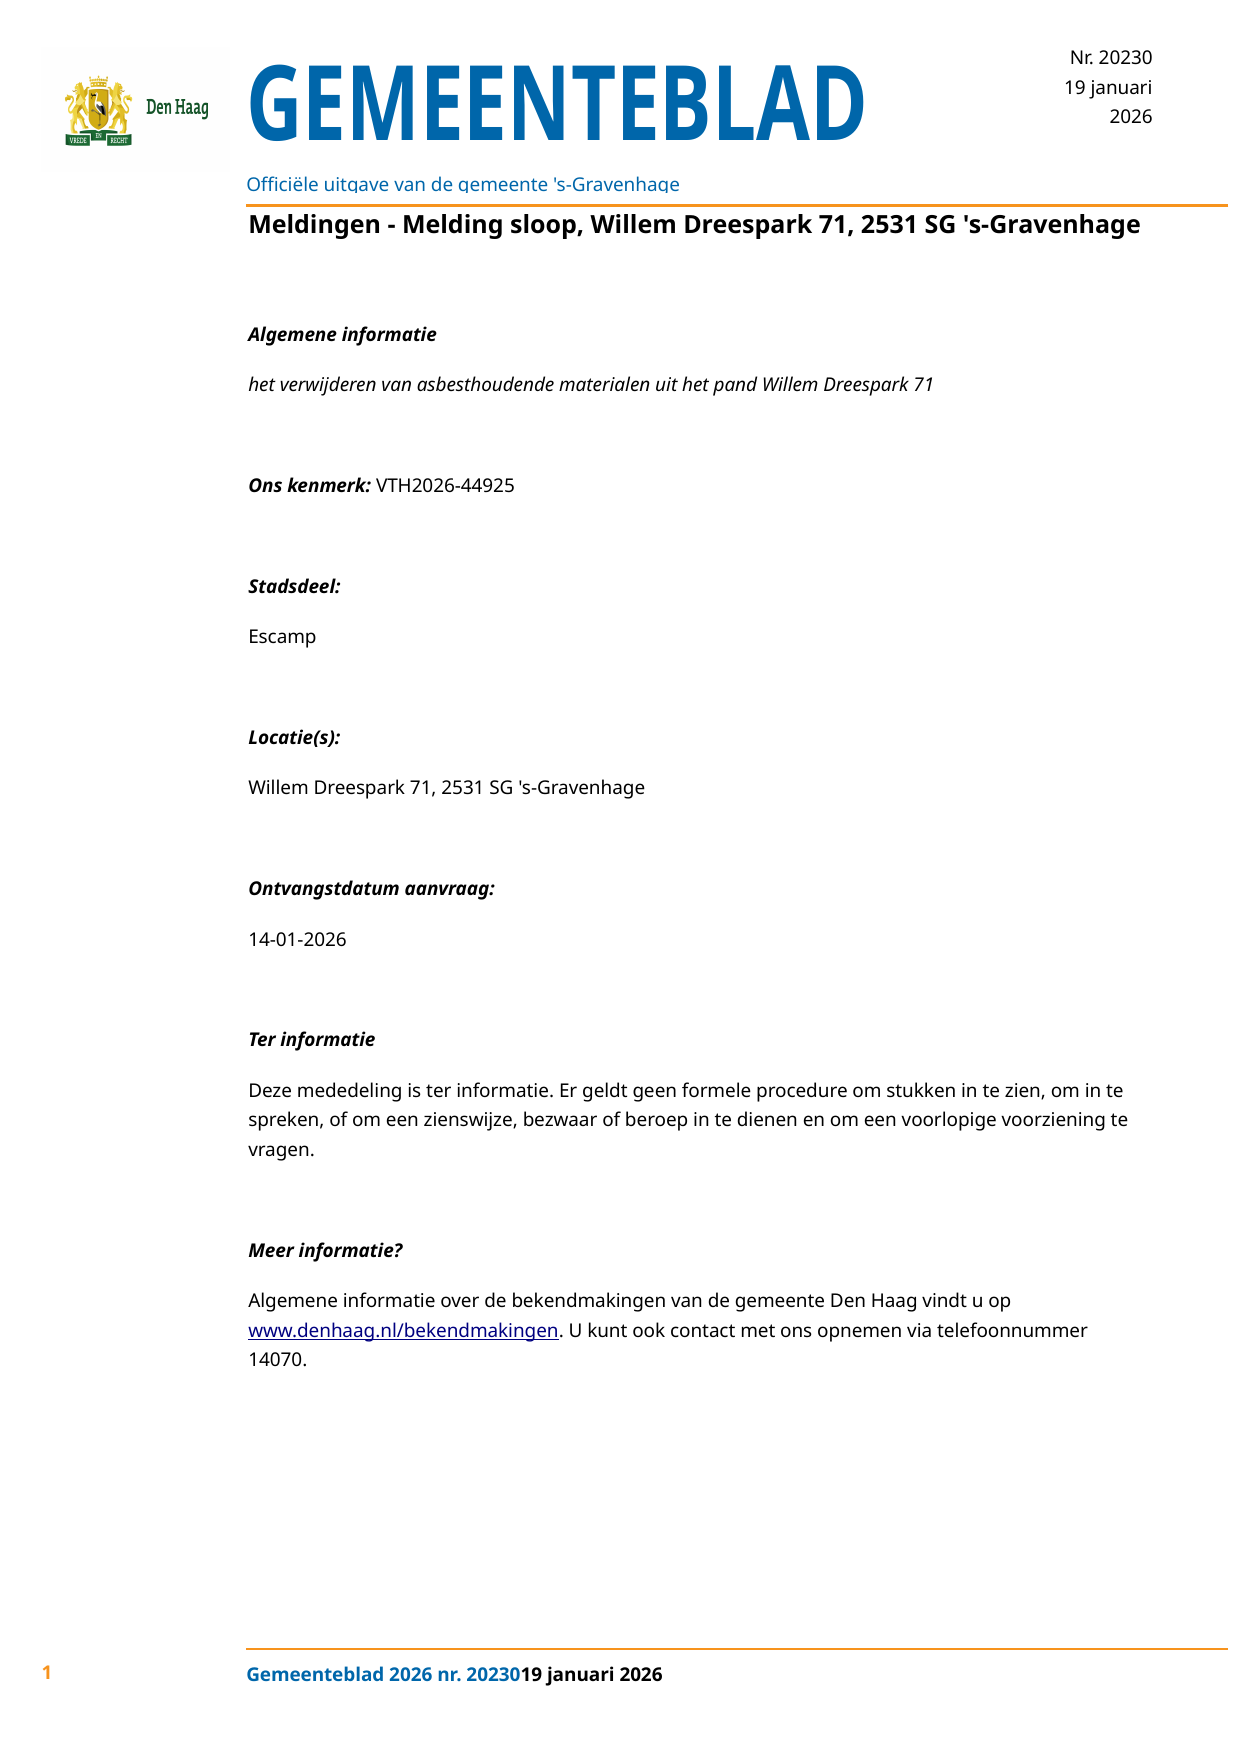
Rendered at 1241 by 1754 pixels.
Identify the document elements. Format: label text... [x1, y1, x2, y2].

text Algemene informatie over de bekendmakingen van de gemeente Den Haag vindt u op www.denhaag.nl/bekendmakingen. U kunt ook contact met ons opnemen via telefoonnummer 14070. [248, 1287, 1152, 1372]
text Escamp [248, 623, 1152, 649]
text Ter informatie [248, 1027, 1152, 1052]
text Stadsdeel: [248, 573, 1152, 598]
text 14-01-2026 [248, 926, 1152, 951]
picture [41, 47, 231, 172]
text Algemene informatie [248, 321, 1152, 346]
text Meer informatie? [248, 1237, 1152, 1263]
text Deze mededeling is ter informatie. Er geldt geen formele procedure om stukken in te zien, om in te spreken, of om een zienswijze, bezwaar of beroep in te dienen en om een voorlopige voorziening te vragen. [248, 1077, 1152, 1162]
text Ons kenmerk: VTH2026-44925 [248, 472, 1152, 498]
text Ontvangstdatum aanvraag: [248, 875, 1152, 901]
text Locatie(s): [248, 724, 1152, 750]
text Meldingen - Melding sloop, Willem Dreespark 71, 2531 SG 's-Gravenhage [248, 207, 1152, 241]
text Willem Dreespark 71, 2531 SG 's-Gravenhage [248, 774, 1152, 800]
text het verwijderen van asbesthoudende materialen uit het pand Willem Dreespark 71 [248, 371, 1152, 397]
